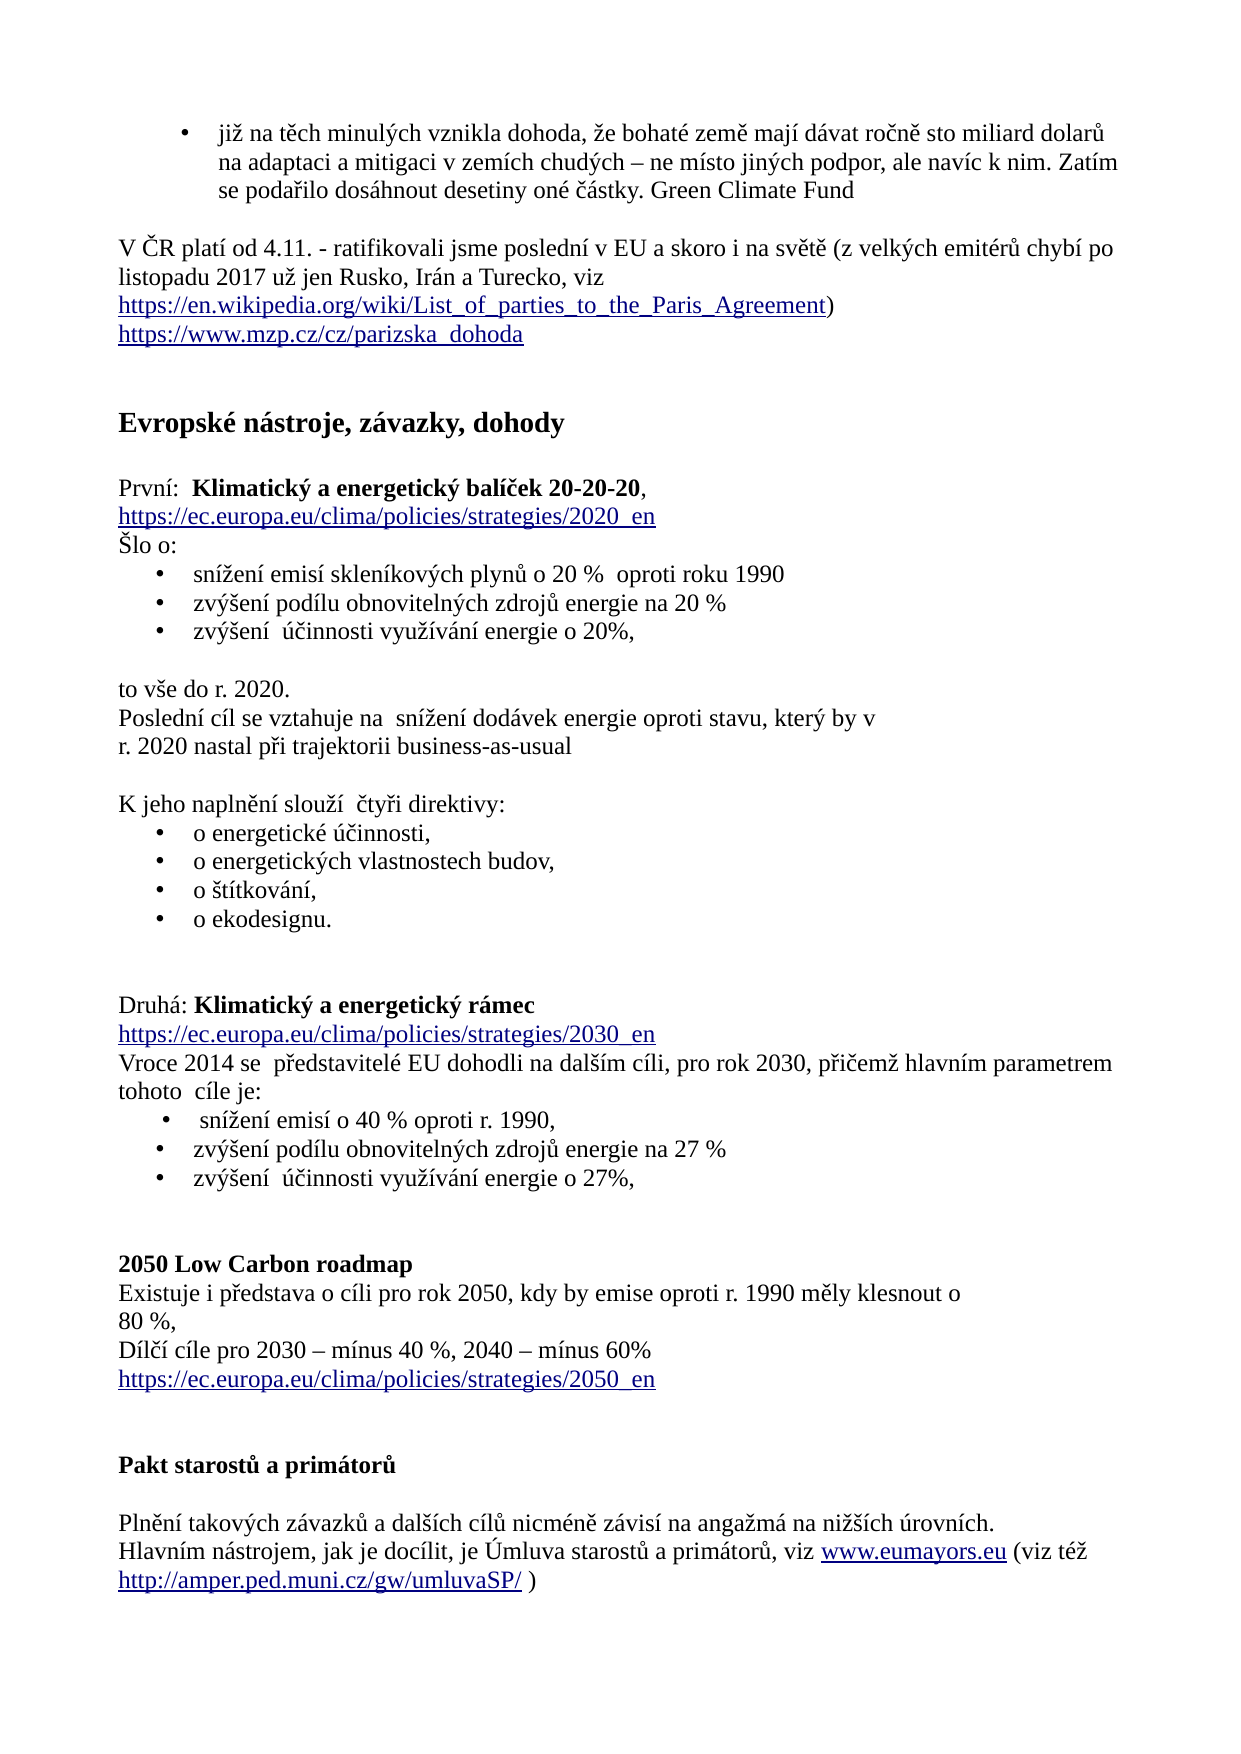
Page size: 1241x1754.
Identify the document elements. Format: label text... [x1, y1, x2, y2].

text Dílčí cíle pro 2030 – mínus 40 %, 2040 – mínus 60% [118, 1335, 1122, 1364]
list snížení emisí skleníkových plynů o 20 % oproti roku 1990 [156, 559, 1122, 588]
text Druhá: Klimatický a energetický rámec [118, 990, 1122, 1019]
text https://ec.europa.eu/clima/policies/strategies/2030_en [118, 1019, 1122, 1048]
text Plnění takových závazků a dalších cílů nicméně závisí na angažmá na nižších úrovních. [118, 1508, 1122, 1536]
list zvýšení účinnosti využívání energie o 20%, [156, 616, 1122, 645]
text to vše do r. 2020. [118, 674, 1122, 703]
list zvýšení účinnosti využívání energie o 27%, [156, 1163, 1122, 1191]
text Šlo o: [118, 530, 1122, 559]
text https://ec.europa.eu/clima/policies/strategies/2020_en [118, 501, 1122, 530]
list již na těch minulých vznikla dohoda, že bohaté země mají dávat ročně sto miliard dolarů na adaptaci a mitigaci v zemích chudých – ne místo jiných podpor, ale navíc k nim. Zatím se podařilo dosáhnout desetiny oné částky. Green Climate Fund [181, 118, 1122, 204]
text 80 %, [118, 1306, 1122, 1335]
text Vroce 2014 se představitelé EU dohodli na dalším cíli, pro rok 2030, přičemž hlavním parametrem tohoto cíle je: [118, 1048, 1122, 1105]
list o ekodesignu. [156, 904, 1122, 933]
text Pakt starostů a primátorů [118, 1450, 1122, 1479]
list o štítkování, [156, 875, 1122, 904]
list zvýšení podílu obnovitelných zdrojů energie na 20 % [156, 588, 1122, 616]
text https://www.mzp.cz/cz/parizska_dohoda [118, 319, 1122, 348]
text https://ec.europa.eu/clima/policies/strategies/2050_en [118, 1364, 1122, 1393]
list zvýšení podílu obnovitelných zdrojů energie na 27 % [156, 1134, 1122, 1163]
text K jeho naplnění slouží čtyři direktivy: [118, 789, 1122, 818]
text r. 2020 nastal při trajektorii business-as-usual [118, 731, 1122, 760]
text Hlavním nástrojem, jak je docílit, je Úmluva starostů a primátorů, viz www.eumayors.eu (viz též http://amper.ped.muni.cz/gw/umluvaSP/ ) [118, 1536, 1122, 1594]
text Existuje i představa o cíli pro rok 2050, kdy by emise oproti r. 1990 měly klesnout o [118, 1278, 1122, 1306]
text Poslední cíl se vztahuje na snížení dodávek energie oproti stavu, který by v [118, 703, 1122, 731]
text 2050 Low Carbon roadmap [118, 1249, 1122, 1278]
list o energetické účinnosti, [156, 818, 1122, 846]
text První: Klimatický a energetický balíček 20-20-20, [118, 473, 1122, 501]
list o energetických vlastnostech budov, [156, 846, 1122, 875]
list snížení emisí o 40 % oproti r. 1990, [162, 1105, 1122, 1134]
text Evropské nástroje, závazky, dohody [118, 406, 1122, 439]
text V ČR platí od 4.11. - ratifikovali jsme poslední v EU a skoro i na světě (z velkých emitérů chybí po listopadu 2017 už jen Rusko, Irán a Turecko, viz https://en.wikipedia.org/wiki/List_of_parties_to_the_Paris_Agreement) [118, 233, 1122, 319]
